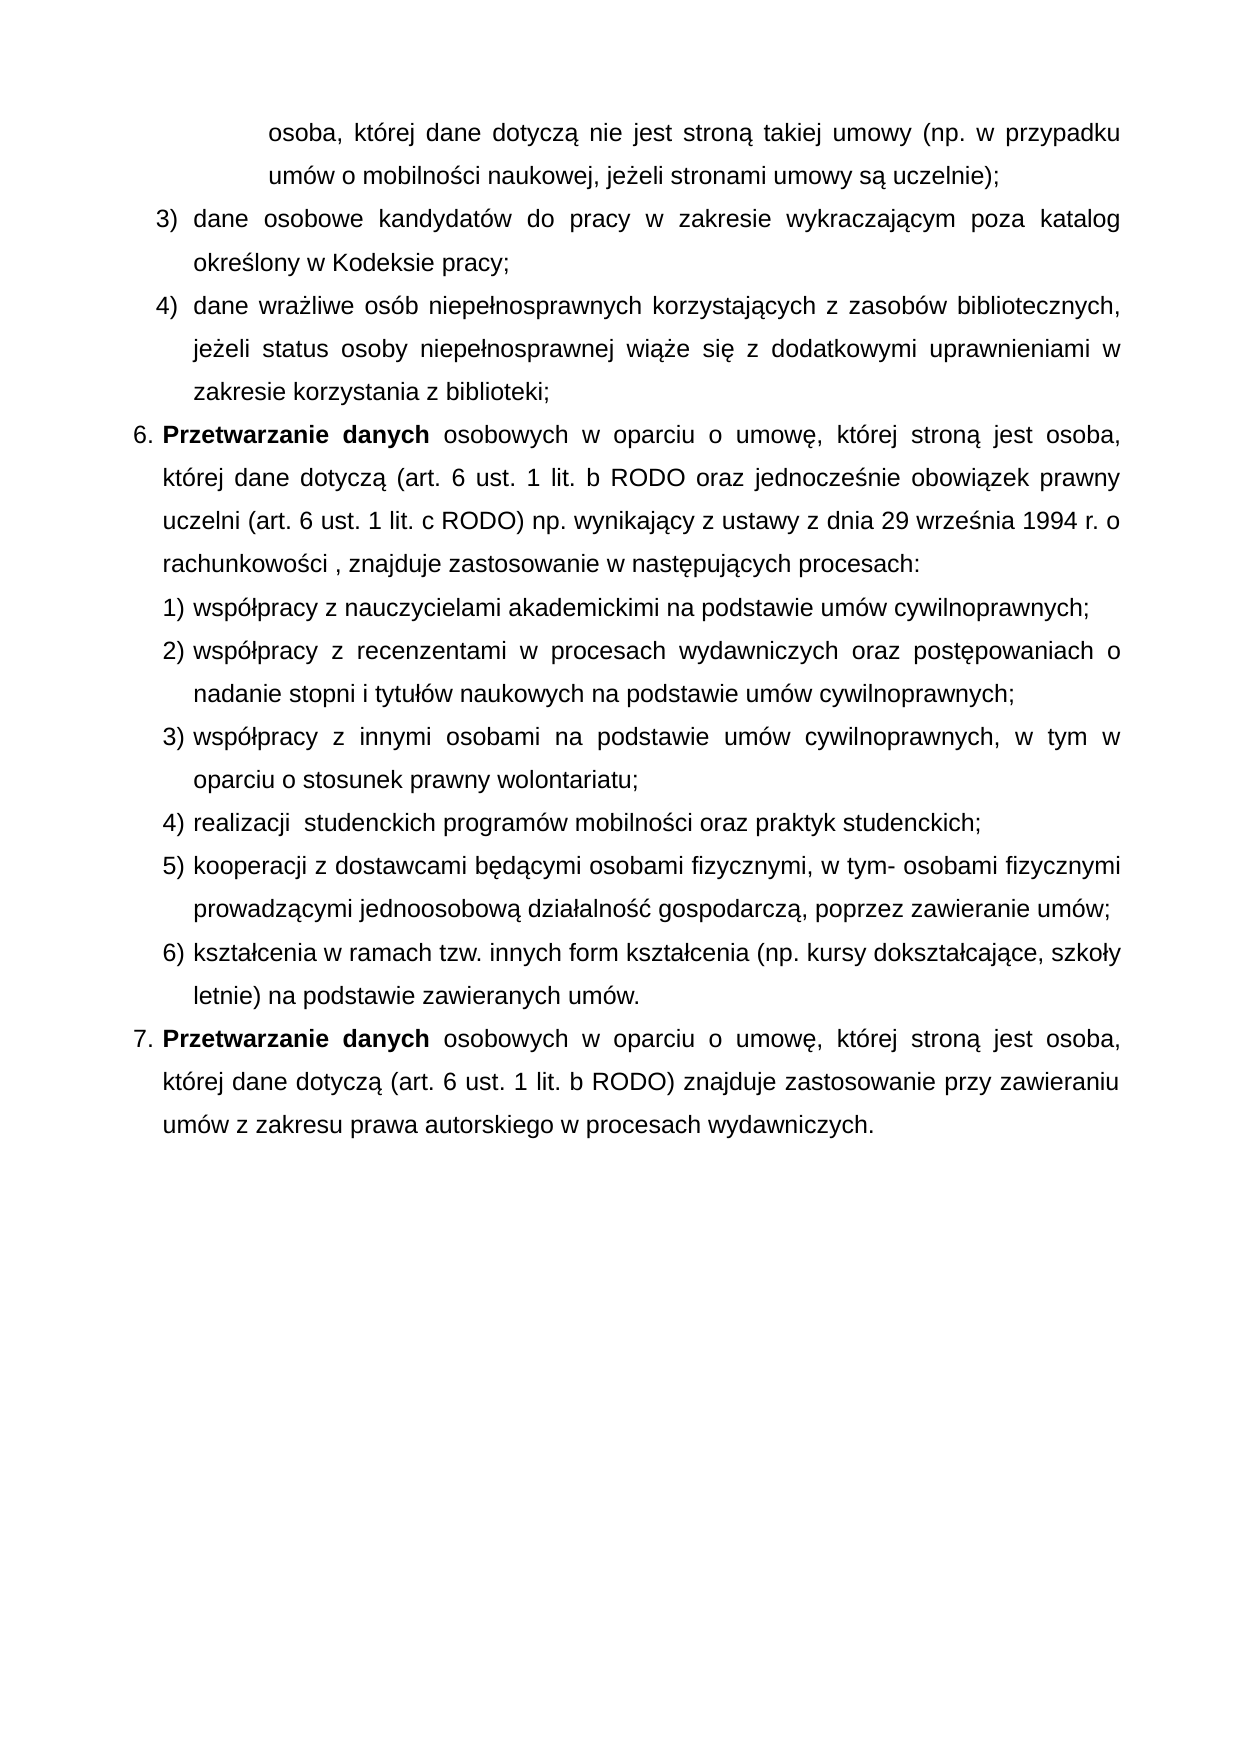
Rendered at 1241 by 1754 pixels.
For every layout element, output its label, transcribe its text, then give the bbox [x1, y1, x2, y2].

list współpracy z innymi osobami na podstawie umów cywilnoprawnych, w tym w oparciu o stosunek prawny wolontariatu; [162, 722, 1122, 794]
list współpracy z nauczycielami akademickimi na podstawie umów cywilnoprawnych; [162, 592, 1122, 621]
list kształcenia w ramach tzw. innych form kształcenia (np. kursy dokształcające, szkoły letnie) na podstawie zawieranych umów. [162, 937, 1122, 1009]
list kooperacji z dostawcami będącymi osobami fizycznymi, w tym- osobami fizycznymi prowadzącymi jednoosobową działalność gospodarczą, poprzez zawieranie umów; [162, 851, 1122, 923]
list dane osobowe kandydatów do pracy w zakresie wykraczającym poza katalog określony w Kodeksie pracy; [156, 204, 1122, 276]
list Przetwarzanie danych osobowych w oparciu o umowę, której stroną jest osoba, której dane dotyczą (art. 6 ust. 1 lit. b RODO oraz jednocześnie obowiązek prawny uczelni (art. 6 ust. 1 lit. c RODO) np. wynikający z ustawy z dnia 29 września 1994 r. o rachunkowości , znajduje zastosowanie w następujących procesach: [133, 420, 1122, 578]
list współpracy z recenzentami w procesach wydawniczych oraz postępowaniach o nadanie stopni i tytułów naukowych na podstawie umów cywilnoprawnych; [162, 636, 1122, 707]
list osoba, której dane dotyczą nie jest stroną takiej umowy (np. w przypadku umów o mobilności naukowej, jeżeli stronami umowy są uczelnie); [231, 118, 1122, 190]
list Przetwarzanie danych osobowych w oparciu o umowę, której stroną jest osoba, której dane dotyczą (art. 6 ust. 1 lit. b RODO) znajduje zastosowanie przy zawieraniu umów z zakresu prawa autorskiego w procesach wydawniczych. [133, 1024, 1122, 1139]
list dane wrażliwe osób niepełnosprawnych korzystających z zasobów bibliotecznych, jeżeli status osoby niepełnosprawnej wiąże się z dodatkowymi uprawnieniami w zakresie korzystania z biblioteki; [156, 291, 1122, 406]
list realizacji studenckich programów mobilności oraz praktyk studenckich; [162, 808, 1122, 837]
